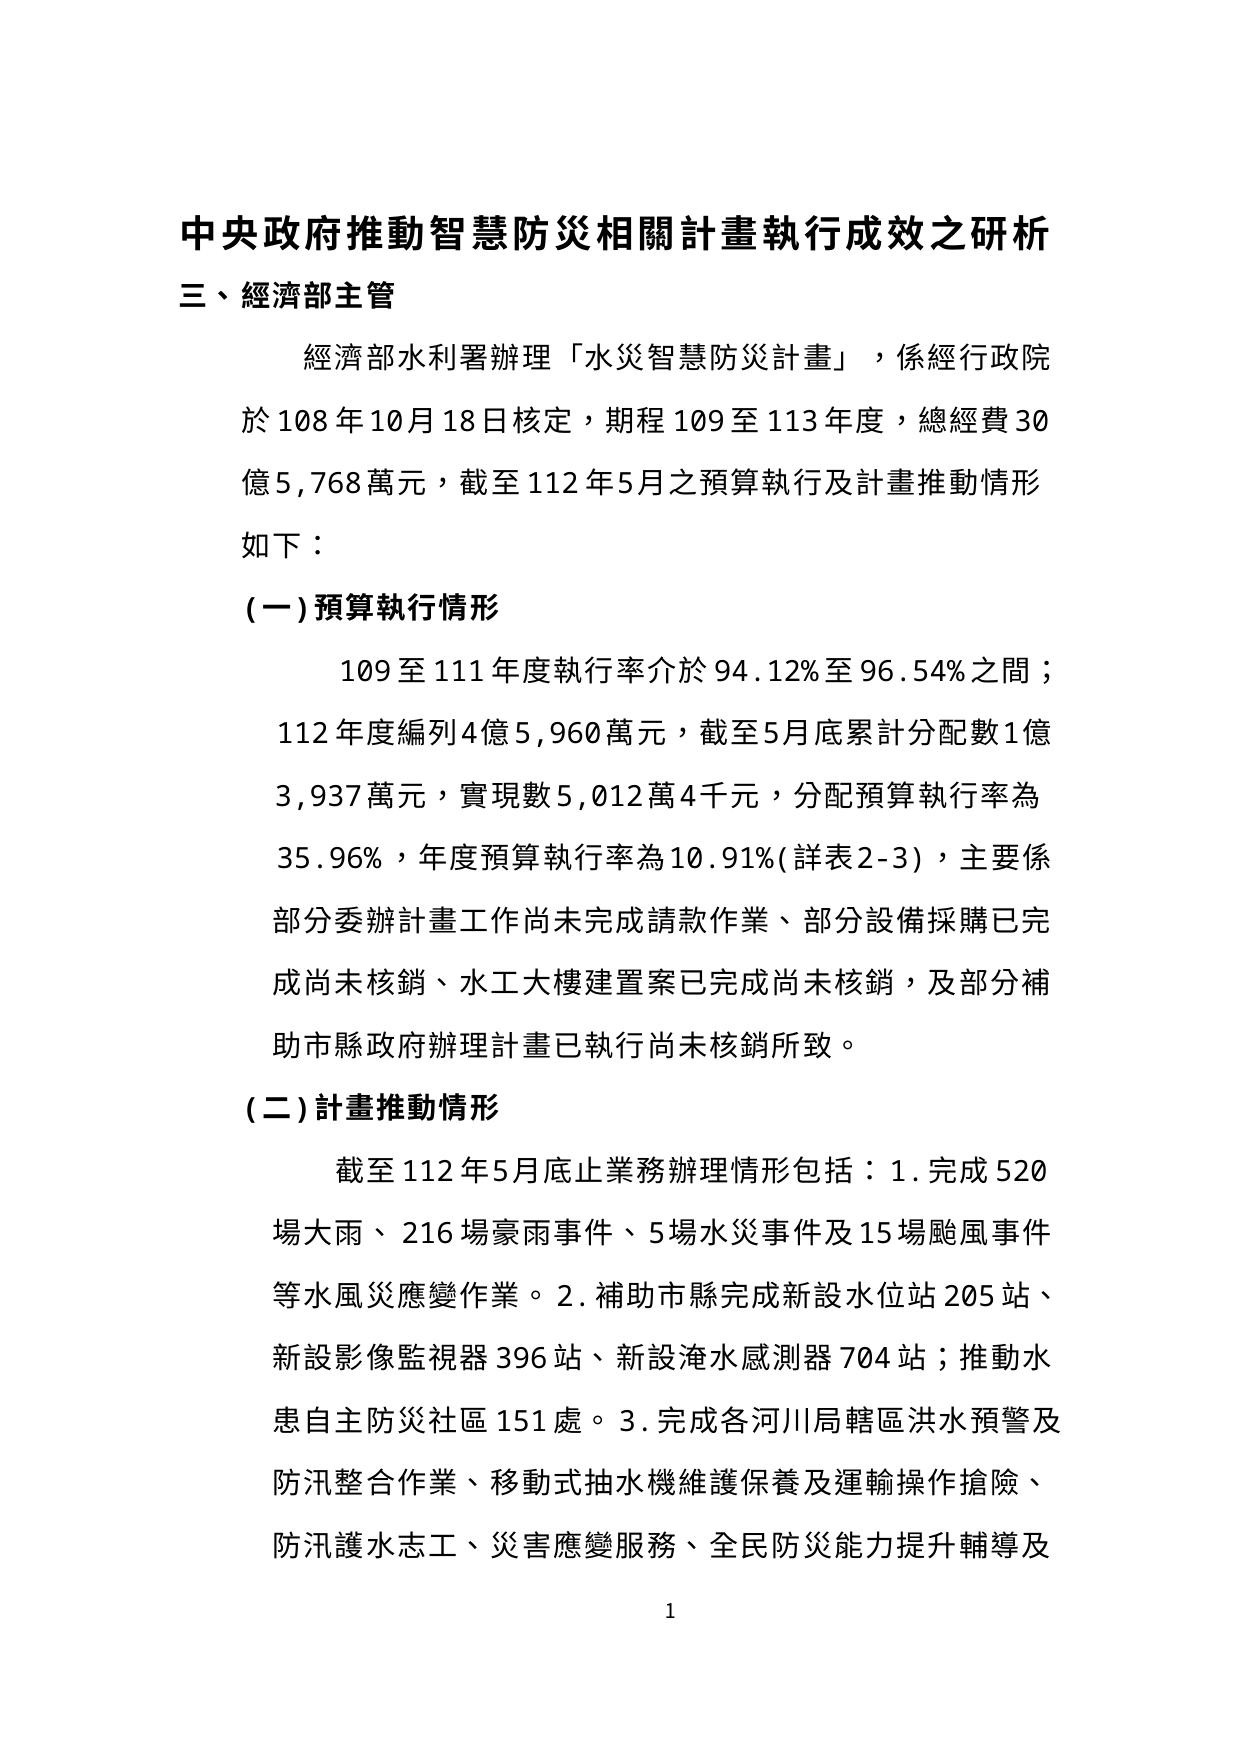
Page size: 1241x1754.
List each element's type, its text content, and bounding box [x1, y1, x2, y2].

text 經濟部水利署辦理「水災智慧防災計畫」，係經行政院於108年10月18日核定，期程109至113年度，總經費30億5,768萬元，截至112年5月之預算執行及計畫推動情形如下： [236, 314, 1063, 564]
text (二)計畫推動情形 [236, 1064, 1063, 1127]
text 中央政府推動智慧防災相關計畫執行成效之研析 [177, 189, 1063, 252]
text 109至111年度執行率介於94.12%至96.54%之間；112年度編列4億5,960萬元，截至5月底累計分配數1億3,937萬元，實現數5,012萬4千元，分配預算執行率為35.96%，年度預算執行率為10.91%(詳表2-3)，主要係部分委辦計畫工作尚未完成請款作業、部分設備採購已完成尚未核銷、水工大樓建置案已完成尚未核銷，及部分補助市縣政府辦理計畫已執行尚未核銷所致。 [266, 627, 1063, 1064]
text 三、經濟部主管 [177, 252, 1063, 314]
text (一)預算執行情形 [236, 564, 1063, 627]
text 截至112年5月底止業務辦理情形包括：1.完成520場大雨、216場豪雨事件、5場水災事件及15場颱風事件等水風災應變作業。2.補助市縣完成新設水位站205站、新設影像監視器396站、新設淹水感測器704站；推動水患自主防災社區151處。3.完成各河川局轄區洪水預警及防汛整合作業、移動式抽水機維護保養及運輸操作搶險、防汛護水志工、災害應變服務、全民防災能力提升輔導及 [266, 1127, 1063, 1564]
